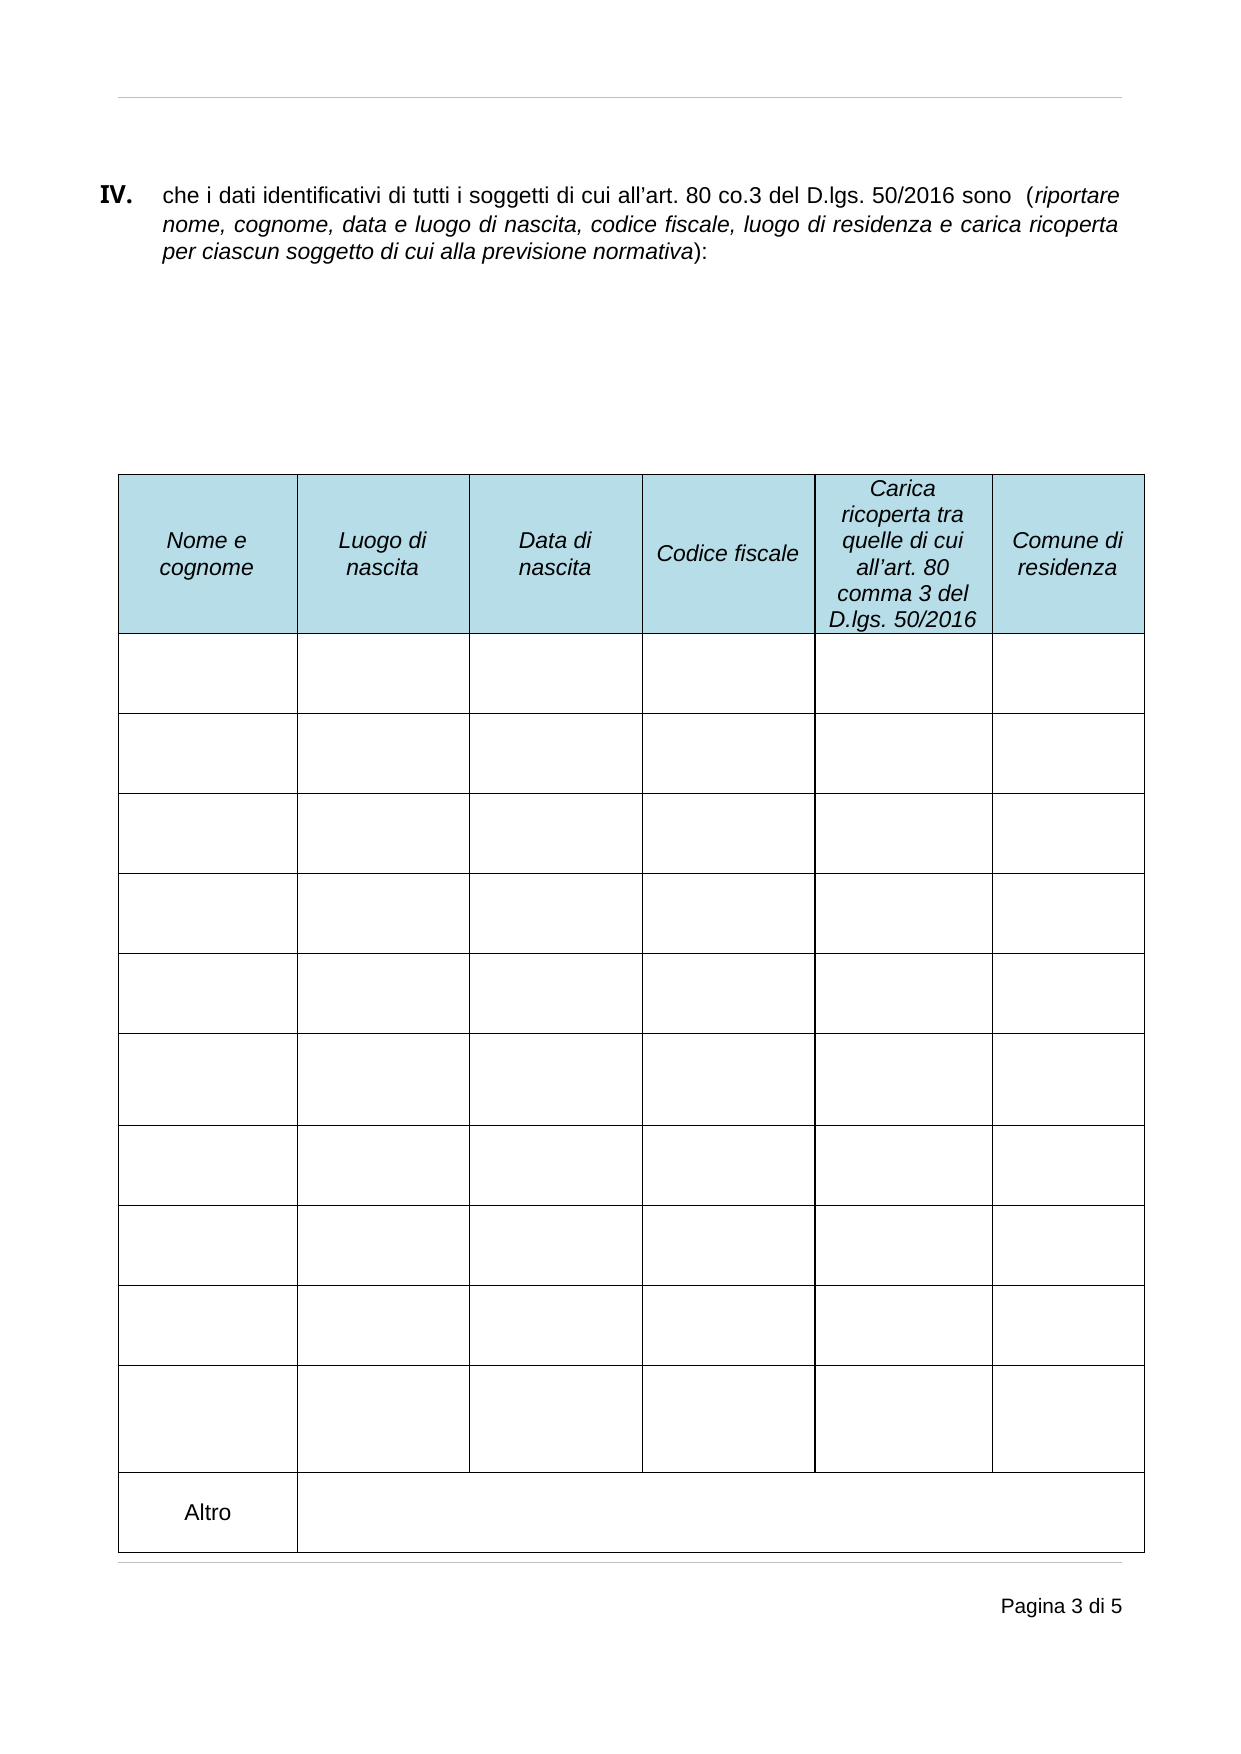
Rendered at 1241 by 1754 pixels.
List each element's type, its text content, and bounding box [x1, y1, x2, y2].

table_cell [470, 1034, 642, 1125]
table_cell [643, 954, 814, 1033]
table_cell [298, 954, 469, 1033]
table_cell [993, 1206, 1144, 1285]
table_cell [298, 1366, 469, 1472]
table_cell [643, 714, 814, 793]
table_cell [298, 634, 469, 713]
table_cell [993, 1126, 1144, 1205]
table_cell [643, 1126, 814, 1205]
table_header Codice fiscale [643, 475, 814, 633]
table_cell [993, 714, 1144, 793]
table_cell [298, 794, 469, 873]
table_cell [816, 954, 992, 1033]
table_header Data di nascita [470, 475, 642, 633]
table_cell [298, 874, 469, 953]
table_cell [643, 1366, 814, 1472]
table_cell [643, 874, 814, 953]
table_cell [816, 794, 992, 873]
table_cell [119, 1206, 297, 1285]
table_cell [119, 1126, 297, 1205]
table_cell [816, 1126, 992, 1205]
table_cell [298, 714, 469, 793]
table_cell [470, 874, 642, 953]
table_cell [470, 634, 642, 713]
table_cell [119, 874, 297, 953]
table_cell [298, 1034, 469, 1125]
table_cell [119, 1034, 297, 1125]
table_cell [470, 1366, 642, 1472]
table_cell [119, 954, 297, 1033]
table_cell [816, 634, 992, 713]
table_cell [119, 794, 297, 873]
list che i dati identificativi di tutti i soggetti di cui all’art. 80 co.3 del D.lgs. 50/2016 sono (riportare nome, cognome, data e luogo di nascita, codice fiscale, luogo di residenza e carica ricoperta per ciascun soggetto di cui alla previsione normativa): [133, 177, 1122, 264]
table_header Comune di residenza [993, 475, 1144, 633]
table_cell [816, 874, 992, 953]
table_header Carica ricoperta tra quelle di cui all’art. 80 comma 3 del D.lgs. 50/2016 [816, 475, 992, 633]
table_cell [298, 1286, 469, 1365]
table_cell [816, 1206, 992, 1285]
table_header Nome e cognome [119, 475, 297, 633]
table_cell [470, 714, 642, 793]
table_cell [816, 1286, 992, 1365]
table_cell [993, 874, 1144, 953]
table_cell [993, 634, 1144, 713]
table_cell [470, 794, 642, 873]
table_cell Altro [119, 1473, 297, 1552]
table_cell [119, 1286, 297, 1365]
table_cell [643, 634, 814, 713]
table_cell [993, 794, 1144, 873]
table_cell [643, 1286, 814, 1365]
table_cell [470, 1206, 642, 1285]
table_cell [816, 714, 992, 793]
table_cell [119, 634, 297, 713]
table_cell [470, 1286, 642, 1365]
table_cell [993, 954, 1144, 1033]
table_cell [470, 954, 642, 1033]
table_cell [119, 1366, 297, 1472]
table_cell [298, 1473, 1144, 1552]
table_cell [993, 1366, 1144, 1472]
table_cell [643, 1034, 814, 1125]
table_header Luogo di nascita [298, 475, 469, 633]
table_cell [816, 1366, 992, 1472]
table_cell [298, 1206, 469, 1285]
table_cell [298, 1126, 469, 1205]
table_cell [993, 1286, 1144, 1365]
table_cell [470, 1126, 642, 1205]
table_cell [643, 794, 814, 873]
table_cell [816, 1034, 992, 1125]
table_cell [993, 1034, 1144, 1125]
table_cell [119, 714, 297, 793]
table_cell [643, 1206, 814, 1285]
